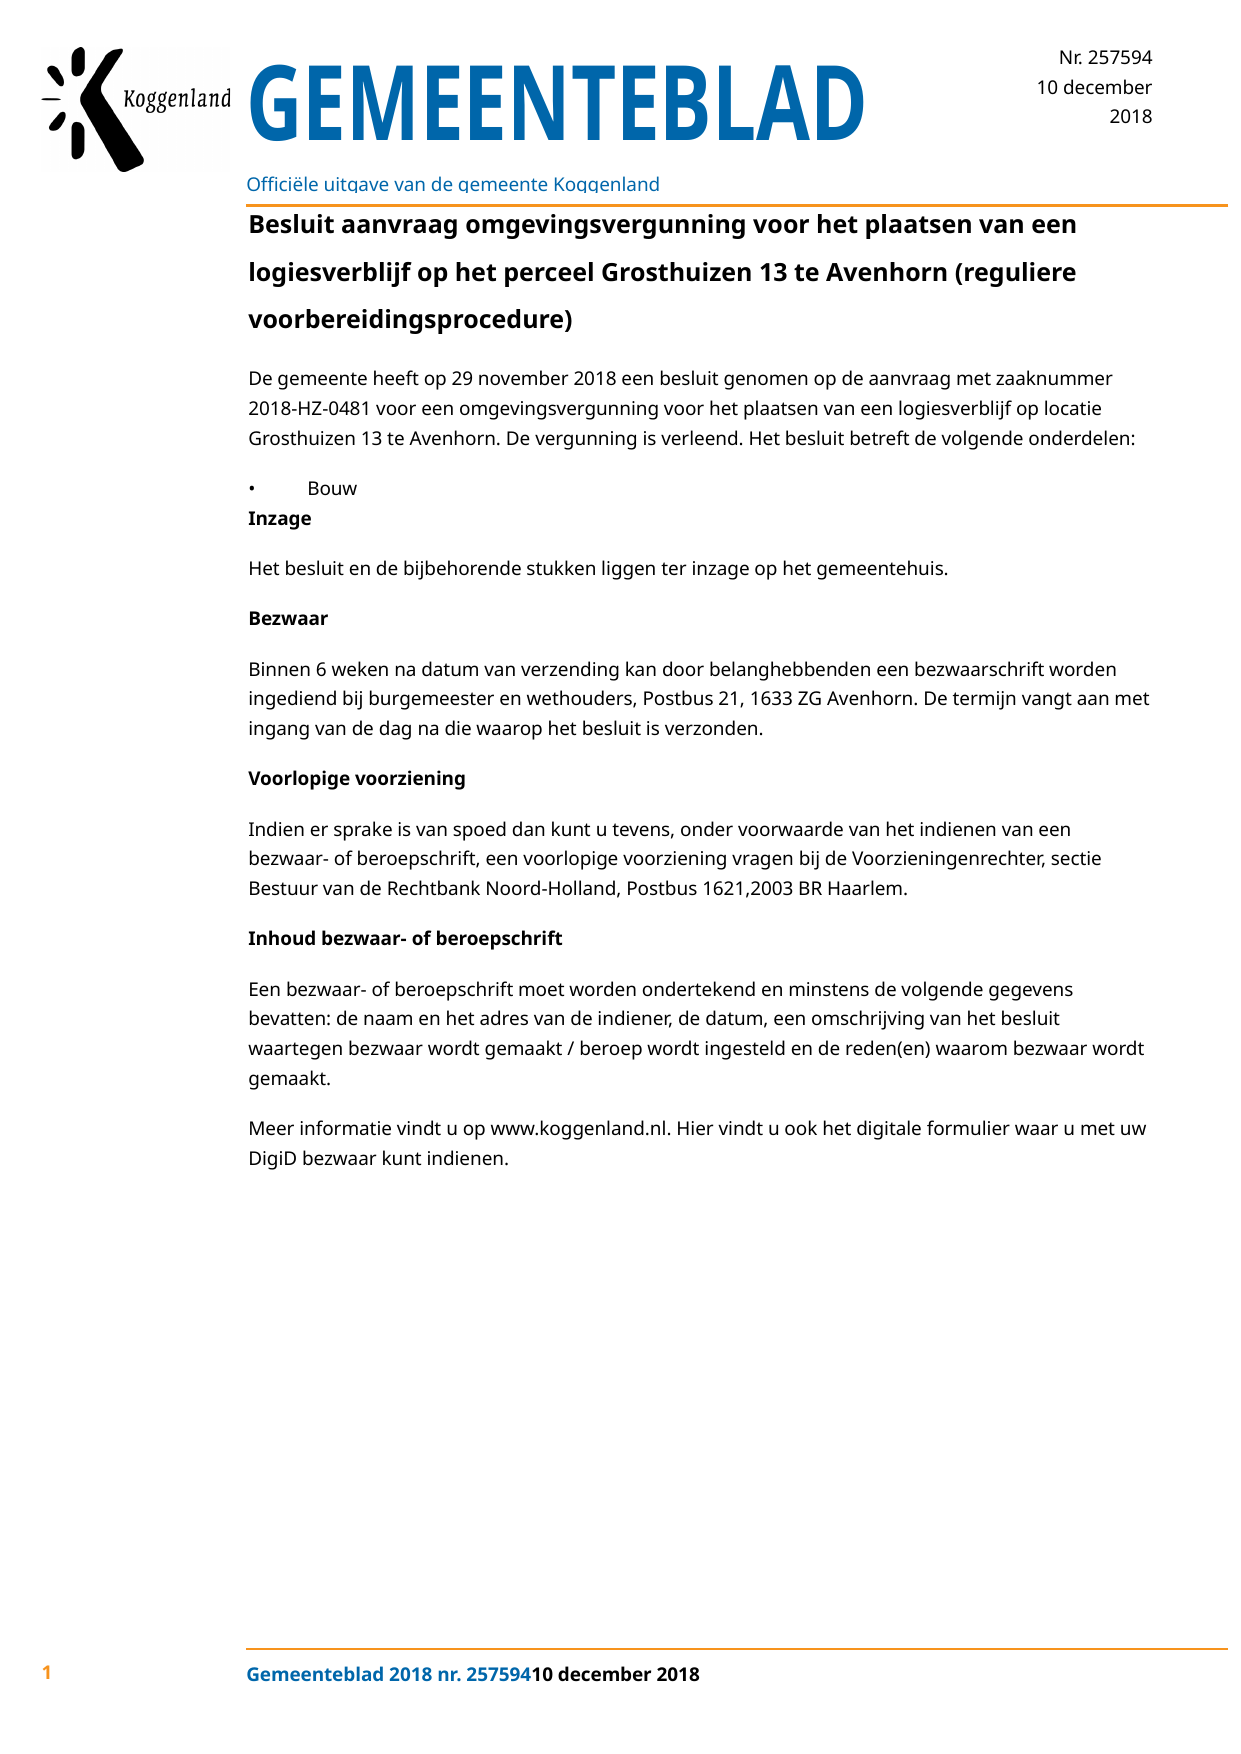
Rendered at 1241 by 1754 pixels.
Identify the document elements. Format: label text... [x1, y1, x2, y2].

list Bouw [248, 475, 1152, 501]
text Binnen 6 weken na datum van verzending kan door belanghebbenden een bezwaarschrift worden ingediend bij burgemeester en wethouders, Postbus 21, 1633 ZG Avenhorn. De termijn vangt aan met ingang van de dag na die waarop het besluit is verzonden. [248, 656, 1152, 741]
text Besluit aanvraag omgevingsvergunning voor het plaatsen van een logiesverblijf op het perceel Grosthuizen 13 te Avenhorn (reguliere voorbereidingsprocedure) [248, 207, 1152, 336]
text Inhoud bezwaar- of beroepschrift [248, 926, 1152, 951]
text Bezwaar [248, 606, 1152, 631]
text De gemeente heeft op 29 november 2018 een besluit genomen op de aanvraag met zaaknummer 2018-HZ-0481 voor een omgevingsvergunning voor het plaatsen van een logiesverblijf op locatie Grosthuizen 13 te Avenhorn. De vergunning is verleend. Het besluit betreft de volgende onderdelen: [248, 366, 1152, 450]
text Meer informatie vindt u op www.koggenland.nl. Hier vindt u ook het digitale formulier waar u met uw DigiD bezwaar kunt indienen. [248, 1115, 1152, 1170]
text Een bezwaar- of beroepschrift moet worden ondertekend en minstens de volgende gegevens bevatten: de naam en het adres van de indiener, de datum, een omschrijving van het besluit waartegen bezwaar wordt gemaakt / beroep wordt ingesteld en de reden(en) waarom bezwaar wordt gemaakt. [248, 976, 1152, 1090]
text Inzage [248, 505, 1152, 530]
picture [41, 47, 231, 172]
text Het besluit en de bijbehorende stukken liggen ter inzage op het gemeentehuis. [248, 555, 1152, 581]
text Indien er sprake is van spoed dan kunt u tevens, onder voorwaarde van het indienen van een bezwaar- of beroepschrift, een voorlopige voorziening vragen bij de Voorzieningenrechter, sectie Bestuur van de Rechtbank Noord-Holland, Postbus 1621,2003 BR Haarlem. [248, 816, 1152, 901]
text Voorlopige voorziening [248, 766, 1152, 791]
